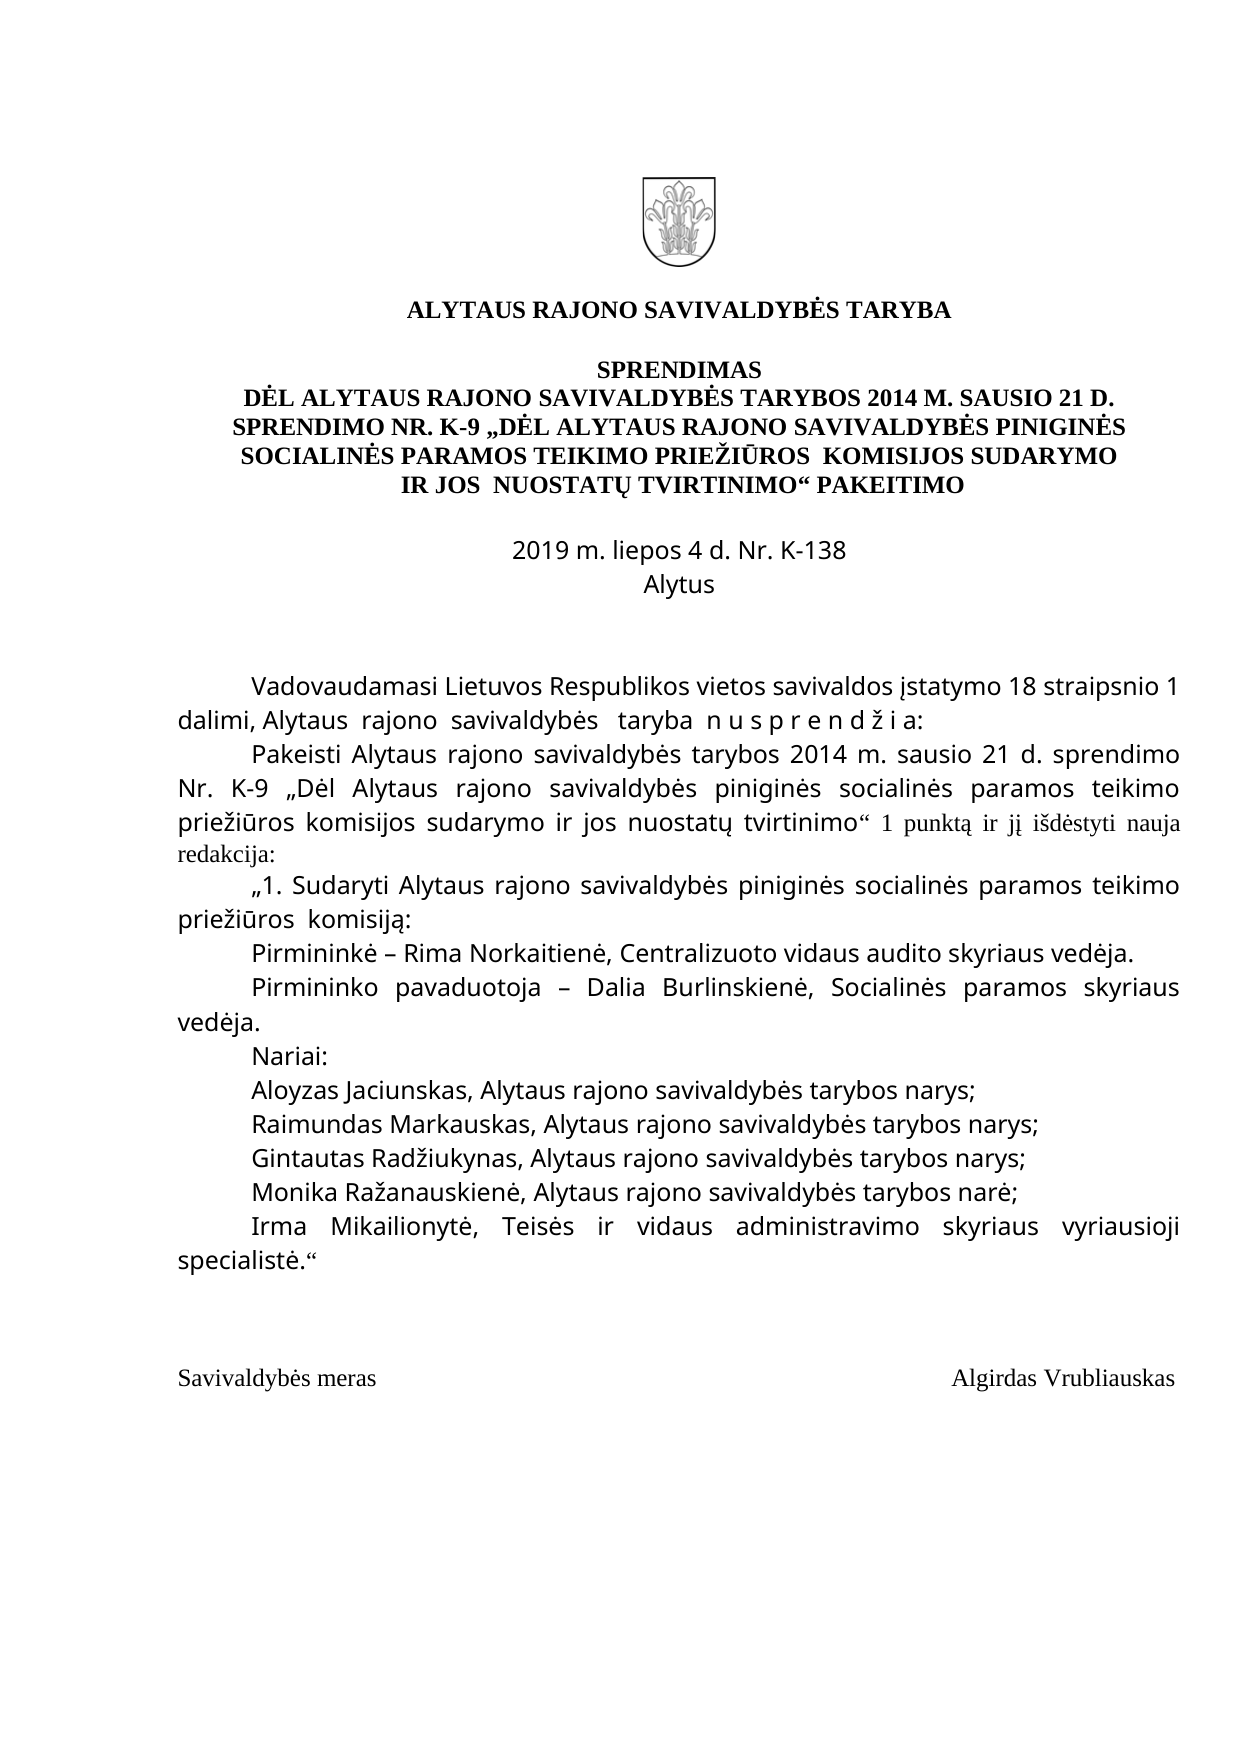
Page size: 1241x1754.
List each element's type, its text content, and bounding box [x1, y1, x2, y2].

text Alytus [177, 567, 1181, 601]
text Raimundas Markauskas, Alytaus rajono savivaldybės tarybos narys; [177, 1106, 1181, 1140]
text „1. Sudaryti Alytaus rajono savivaldybės piniginės socialinės paramos teikimo priežiūros komisiją: [177, 868, 1181, 936]
text IR JOS NUOSTATŲ TVIRTINIMO“ PAKEITIMO [177, 470, 1181, 498]
text Pirmininkė – Rima Norkaitienė, Centralizuoto vidaus audito skyriaus vedėja. [177, 936, 1181, 970]
text Nariai: [177, 1038, 1181, 1072]
text Irma Mikailionytė, Teisės ir vidaus administravimo skyriaus vyriausioji specialistė.“ [177, 1208, 1181, 1277]
text Aloyzas Jaciunskas, Alytaus rajono savivaldybės tarybos narys; [177, 1072, 1181, 1106]
text Pirmininko pavaduotoja – Dalia Burlinskienė, Socialinės paramos skyriaus vedėja. [177, 970, 1181, 1038]
text 2019 m. liepos 4 d. Nr. K-138 [177, 533, 1181, 567]
text Monika Ražanauskienė, Alytaus rajono savivaldybės tarybos narė; [177, 1174, 1181, 1208]
text ALYTAUS RAJONO SAVIVALDYBĖS TARYBA [177, 295, 1181, 324]
text Vadovaudamasi Lietuvos Respublikos vietos savivaldos įstatymo 18 straipsnio 1 dalimi, Alytaus rajono savivaldybės taryba n u s p r e n d ž i a: [177, 669, 1181, 737]
text Savivaldybės meras Algirdas Vrubliauskas [177, 1363, 1181, 1392]
text SPRENDIMAS [177, 355, 1181, 383]
text DĖL ALYTAUS RAJONO SAVIVALDYBĖS TARYBOS 2014 M. SAUSIO 21 D. SPRENDIMO NR. K-9 „DĖL ALYTAUS RAJONO SAVIVALDYBĖS PINIGINĖS SOCIALINĖS PARAMOS TEIKIMO PRIEŽIŪROS KOMISIJOS SUDARYMO [177, 383, 1181, 470]
text Gintautas Radžiukynas, Alytaus rajono savivaldybės tarybos narys; [177, 1140, 1181, 1174]
text Pakeisti Alytaus rajono savivaldybės tarybos 2014 m. sausio 21 d. sprendimo Nr. K-9 „Dėl Alytaus rajono savivaldybės piniginės socialinės paramos teikimo priežiūros komisijos sudarymo ir jos nuostatų tvirtinimo“ 1 punktą ir jį išdėstyti nauja redakcija: [177, 737, 1181, 868]
